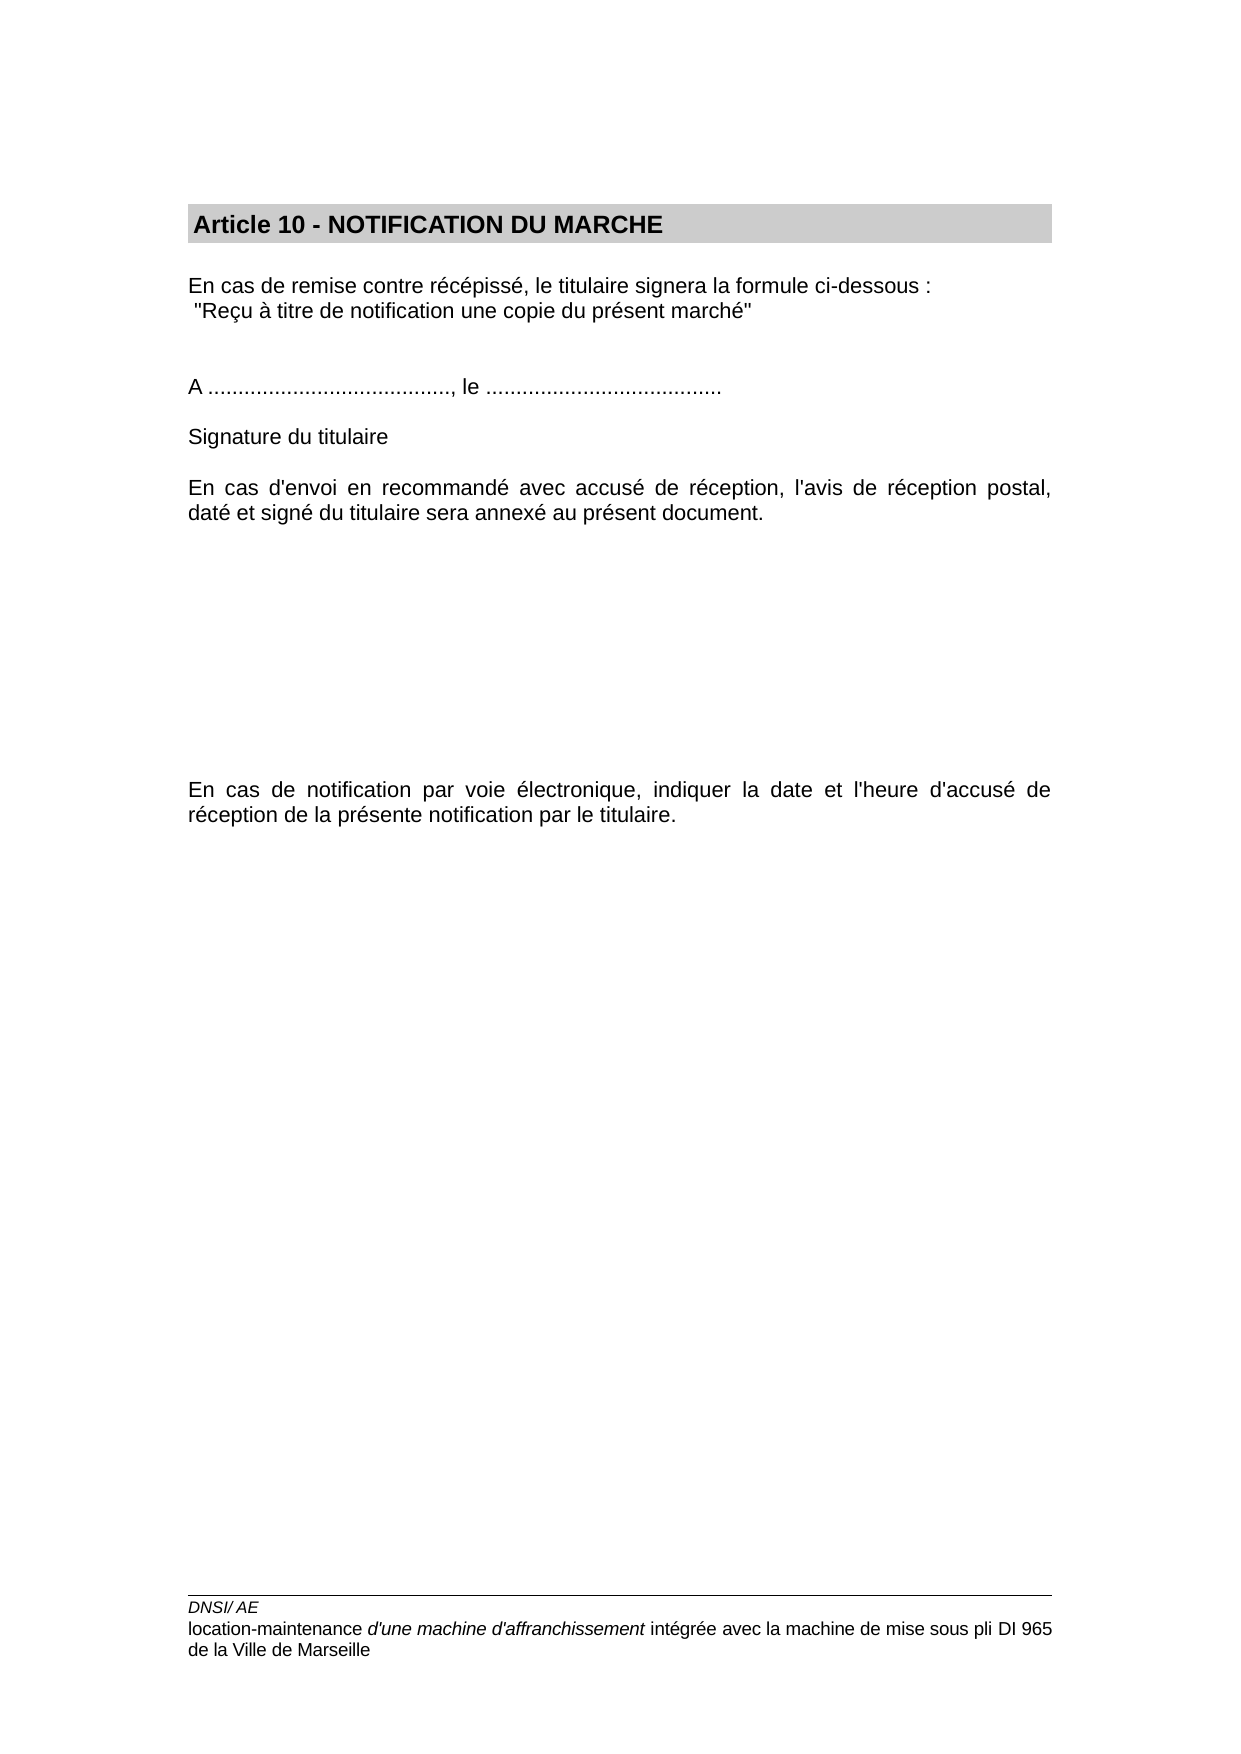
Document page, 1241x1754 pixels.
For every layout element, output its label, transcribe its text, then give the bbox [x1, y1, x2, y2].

text A ........................................, le ....................................... [188, 374, 1052, 399]
subtitle NOTIFICATION DU MARCHE [190, 207, 1050, 241]
text Signature du titulaire [188, 424, 1052, 449]
text "Reçu à titre de notification une copie du présent marché" [188, 298, 1052, 323]
text En cas de remise contre récépissé, le titulaire signera la formule ci-dessous : [188, 273, 1052, 298]
text En cas d'envoi en recommandé avec accusé de réception, l'avis de réception postal, daté et signé du titulaire sera annexé au présent document. [188, 475, 1052, 525]
text En cas de notification par voie électronique, indiquer la date et l'heure d'accusé de réception de la présente notification par le titulaire. [188, 777, 1052, 828]
